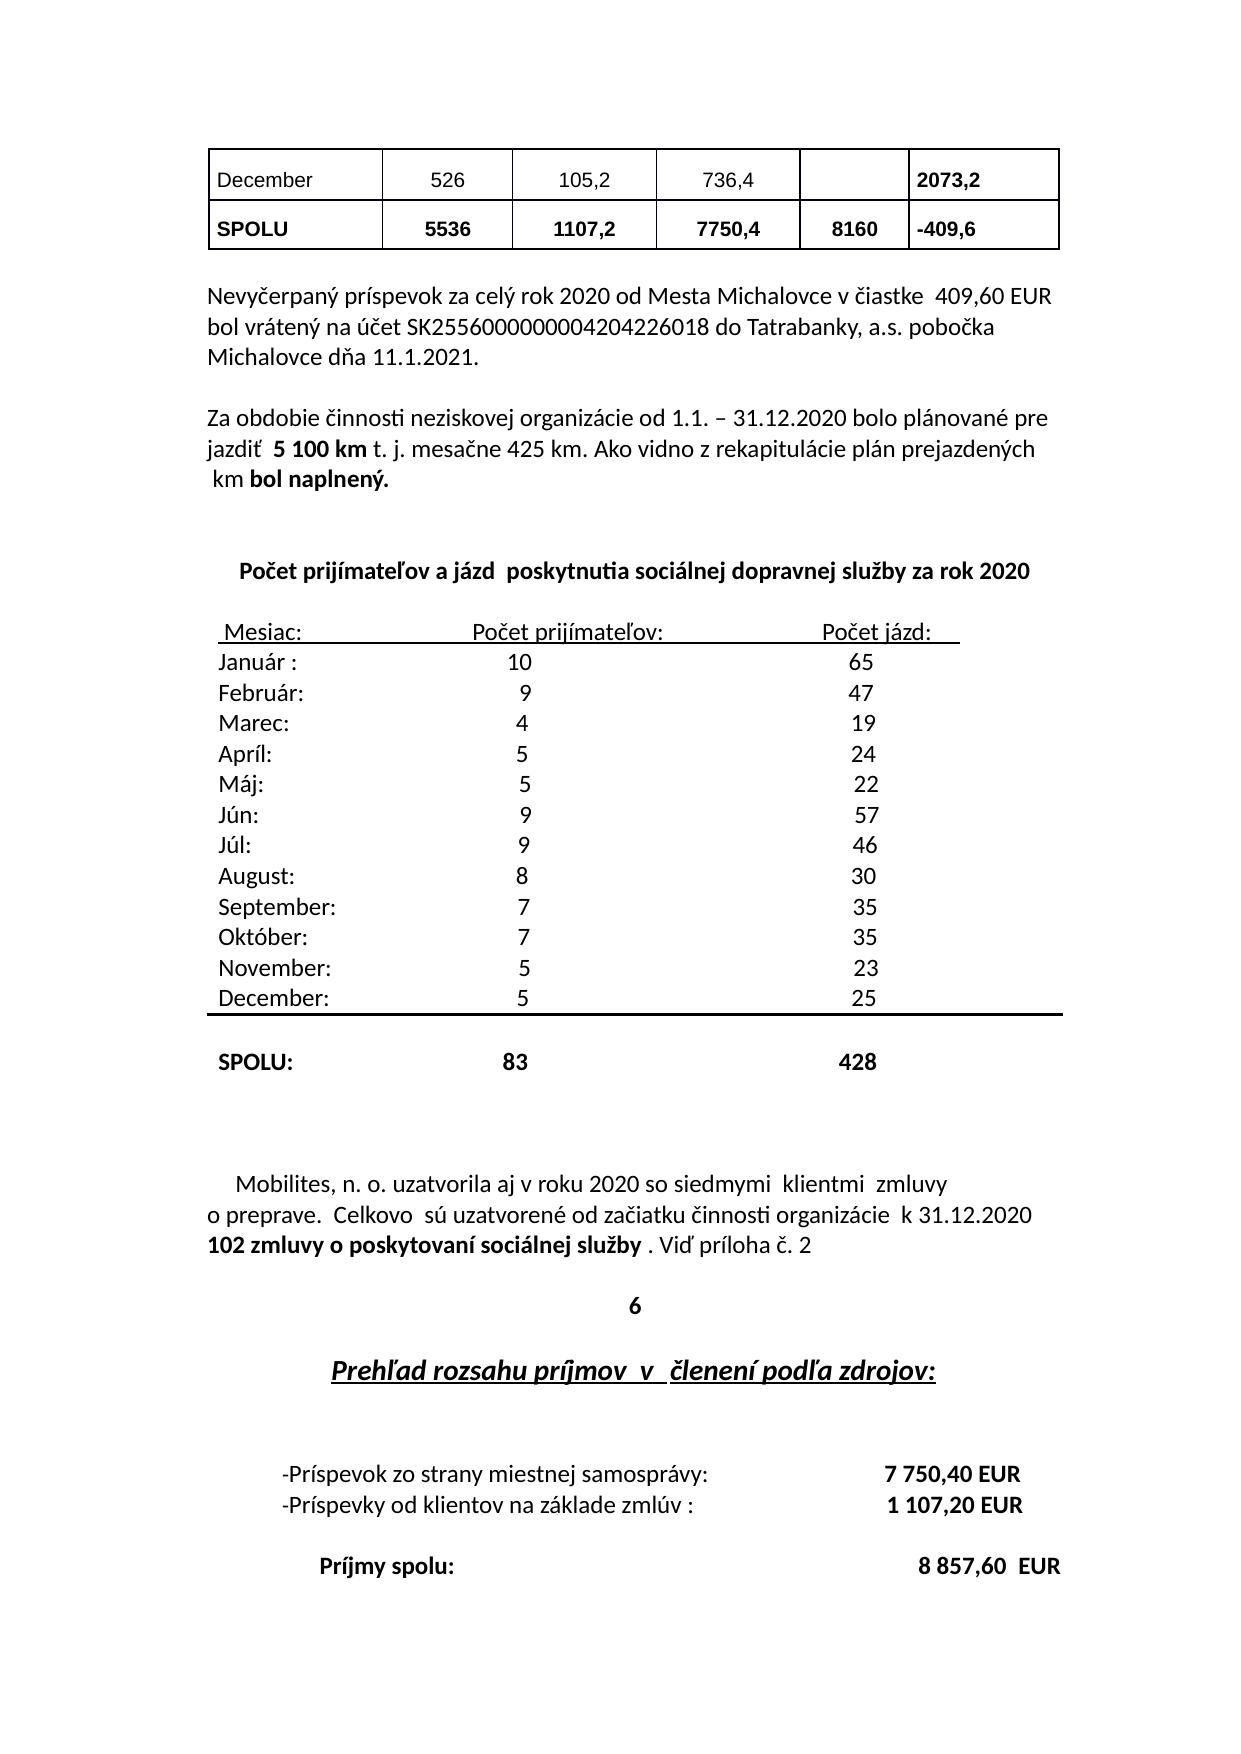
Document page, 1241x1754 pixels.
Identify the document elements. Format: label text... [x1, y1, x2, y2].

text Apríl: 5 24 [207, 738, 1063, 768]
table_cell SPOLU [210, 201, 382, 248]
table_cell 2073,2 [910, 150, 1058, 199]
table_cell [801, 150, 908, 199]
text Nevyčerpaný príspevok za celý rok 2020 od Mesta Michalovce v čiastke 409,60 EUR bol vrátený na účet SK2556000000004204226018 do Tatrabanky, a.s. pobočka Michalovce dňa 11.1.2021. [207, 280, 1063, 372]
text Marec: 4 19 [207, 707, 1063, 738]
text Január : 10 65 [207, 646, 1063, 677]
list Príspevky od klientov na základe zmlúv : 1 107,20 EUR [282, 1489, 1063, 1519]
text Prehľad rozsahu príjmov v členení podľa zdrojov: [207, 1352, 1063, 1387]
table_cell 5536 [383, 201, 512, 248]
table_cell December [210, 150, 382, 199]
table_cell 8160 [801, 201, 908, 248]
text Máj: 5 22 [207, 768, 1063, 799]
text August: 8 30 [207, 860, 1063, 891]
text Mesiac: Počet prijímateľov: Počet jázd: [207, 616, 1063, 646]
table_cell 526 [383, 150, 512, 199]
text 6 [207, 1291, 1063, 1321]
table_cell 105,2 [513, 150, 656, 199]
text Mobilites, n. o. uzatvorila aj v roku 2020 so siedmymi klientmi zmluvy o preprave. Celkovo sú uzatvorené od začiatku činnosti organizácie k 31.12.2020 102 zmluvy o poskytovaní sociálnej služby . Viď príloha č. 2 [207, 1168, 1063, 1260]
table_cell 1107,2 [513, 201, 656, 248]
text Jún: 9 57 [207, 799, 1063, 829]
table_cell -409,6 [910, 201, 1058, 248]
list Príspevok zo strany miestnej samosprávy: 7 750,40 EUR [282, 1458, 1063, 1489]
text Február: 9 47 [207, 677, 1063, 707]
text November: 5 23 [207, 952, 1063, 982]
text Príjmy spolu: 8 857,60 EUR [319, 1550, 1063, 1581]
text km bol naplnený. [207, 463, 1063, 494]
text Počet prijímateľov a jázd poskytnutia sociálnej dopravnej služby za rok 2020 [207, 555, 1063, 585]
text SPOLU: 83 428 [207, 1046, 1063, 1077]
text Júl: 9 46 [207, 829, 1063, 860]
table_cell 7750,4 [657, 201, 799, 248]
table_cell 736,4 [657, 150, 799, 199]
text September: 7 35 [207, 891, 1063, 921]
text December: 5 25 [207, 982, 1063, 1013]
text Za obdobie činnosti neziskovej organizácie od 1.1. – 31.12.2020 bolo plánované pre jazdiť 5 100 km t. j. mesačne 425 km. Ako vidno z rekapitulácie plán prejazdených [207, 402, 1063, 463]
text Október: 7 35 [207, 921, 1063, 952]
